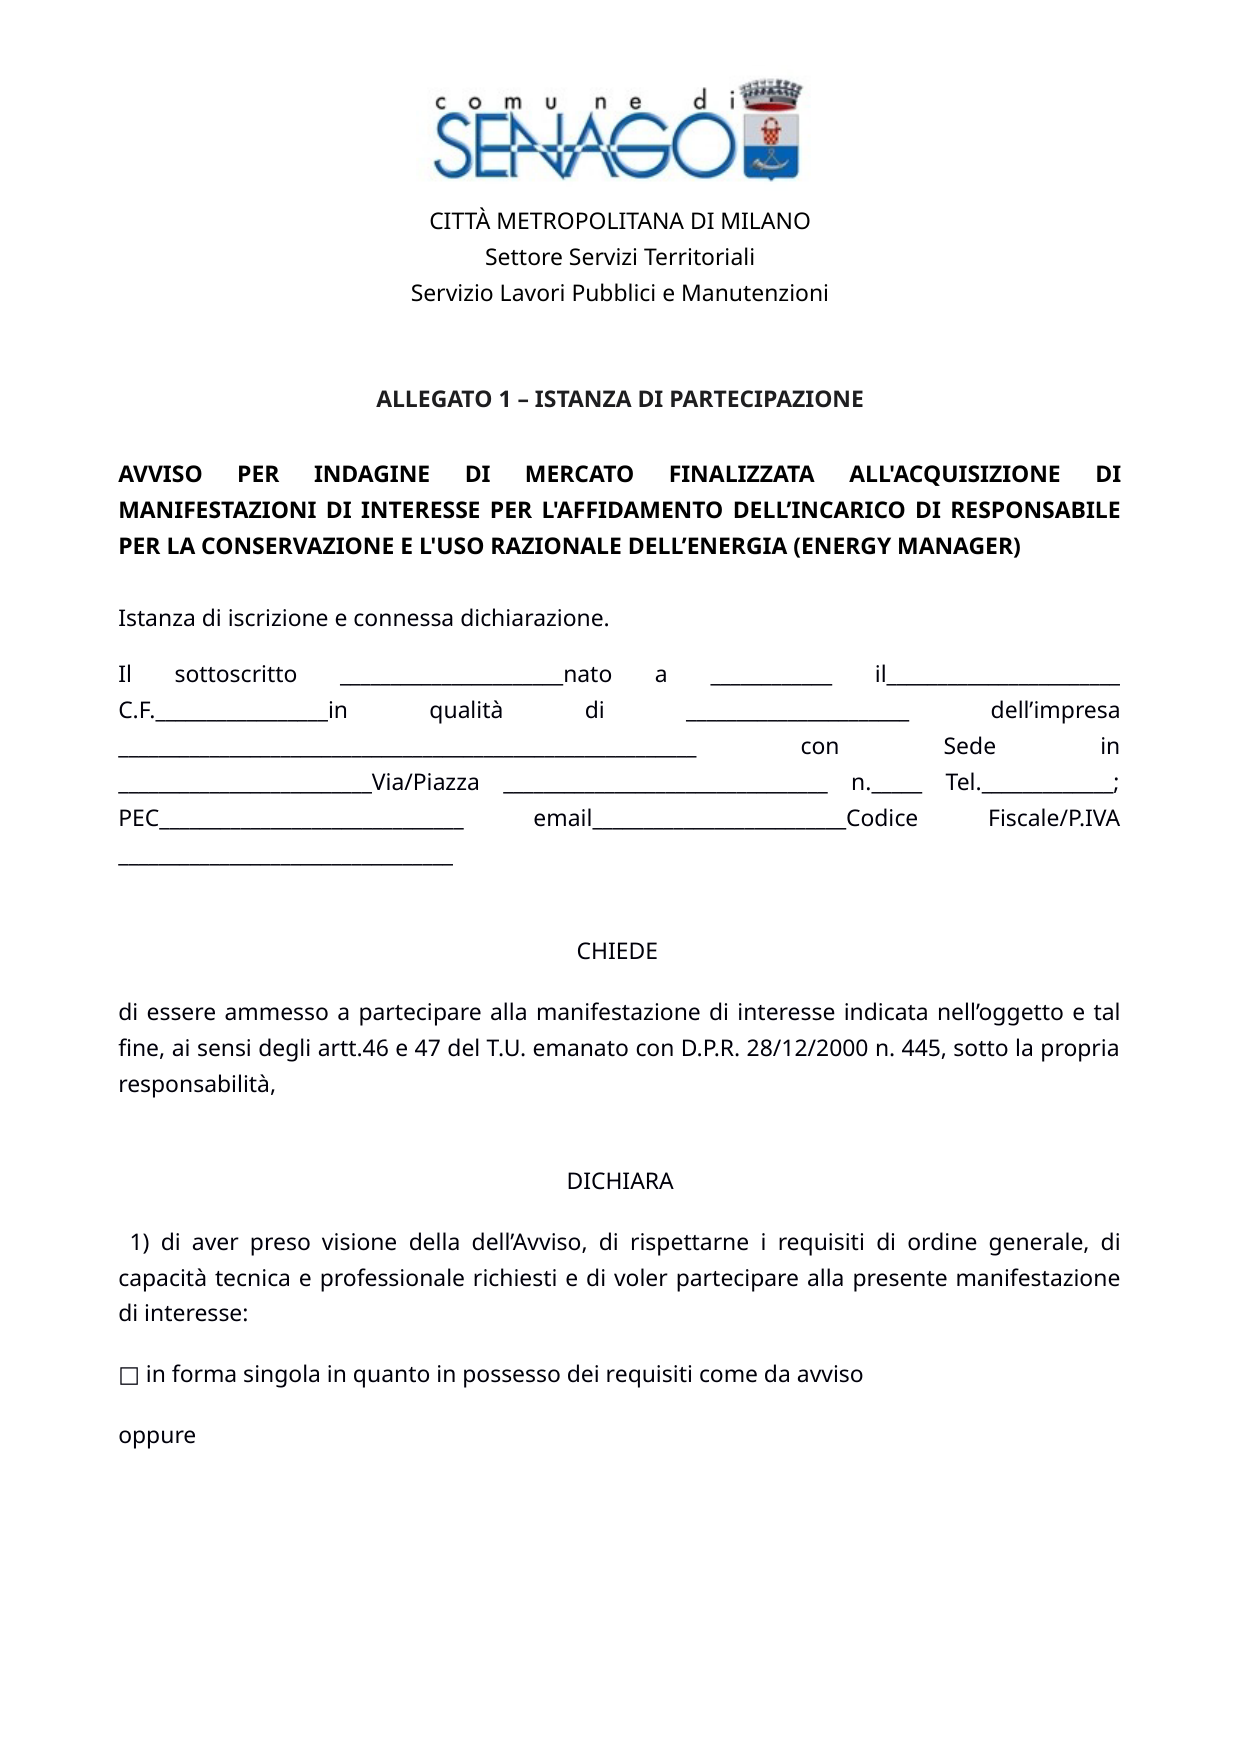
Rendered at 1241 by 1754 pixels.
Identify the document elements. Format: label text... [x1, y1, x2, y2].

text DICHIARA [118, 1164, 1122, 1196]
text di essere ammesso a partecipare alla manifestazione di interesse indicata nell’oggetto e tal fine, ai sensi degli artt.46 e 47 del T.U. emanato con D.P.R. 28/12/2000 n. 445, sotto la propria responsabilità, [118, 996, 1122, 1099]
text 1) di aver preso visione della dell’Avviso, di rispettarne i requisiti di ordine generale, di capacità tecnica e professionale richiesti e di voler partecipare alla presente manifestazione di interesse: [118, 1226, 1122, 1329]
picture [416, 65, 824, 192]
text Istanza di iscrizione e connessa dichiarazione. [118, 602, 1122, 633]
text oppure [118, 1419, 1122, 1451]
text AVVISO PER INDAGINE DI MERCATO FINALIZZATA ALL'ACQUISIZIONE DI MANIFESTAZIONI DI INTERESSE PER L'AFFIDAMENTO DELL’INCARICO DI RESPONSABILE PER LA CONSERVAZIONE E L'USO RAZIONALE DELL’ENERGIA (ENERGY MANAGER) [118, 458, 1122, 561]
text □ in forma singola in quanto in possesso dei requisiti come da avviso [118, 1358, 1122, 1389]
text Il sottoscritto ______________________nato a ____________ il_______________________ C.F._________________in qualità di ______________________ dell’impresa _________________________________________________________ con Sede in _________________________Via/Piazza ________________________________ n._____ Tel._____________; PEC______________________________ email_________________________Codice Fiscale/P.IVA _________________________________ [118, 658, 1122, 869]
text CHIEDE [118, 935, 1122, 966]
text ALLEGATO 1 – ISTANZA DI PARTECIPAZIONE [118, 383, 1122, 414]
